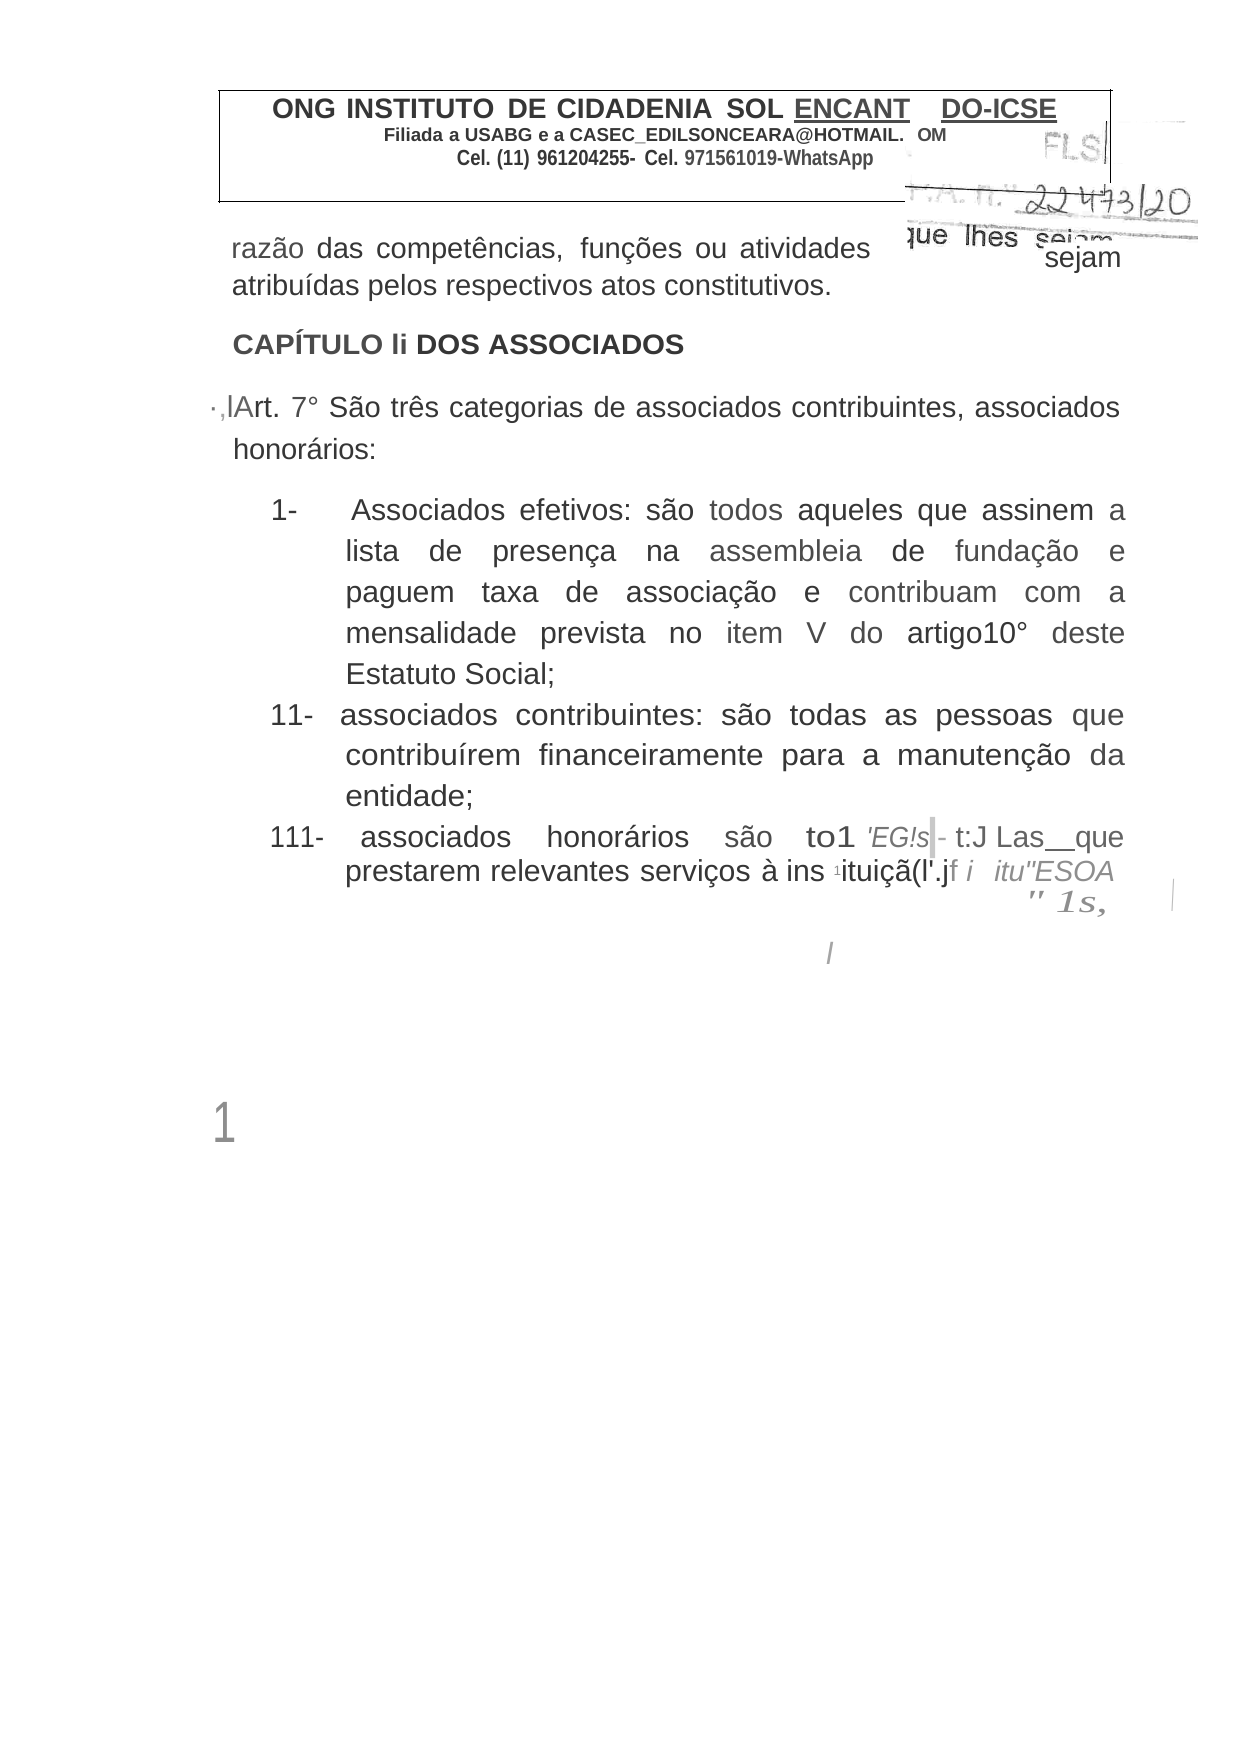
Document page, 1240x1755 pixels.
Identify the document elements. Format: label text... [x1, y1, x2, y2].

text [1186, 125, 1239, 146]
text [91, 146, 219, 171]
text CAPÍTULO li DOS ASSOCIADOS [232, 328, 889, 360]
text 1 fl [212, 981, 837, 1155]
text prestarem relevantes serviços à ins 1ituiçã(l'.jf i itu"ESOA [345, 858, 1239, 887]
text 1- Associados efetivos: são todos aqueles que assinem a lista de presença na assembleia de fundação e paguem taxa de associação e contribuam com a mensalidade prevista no item V do artigo10° deste Estatuto Social; [271, 491, 1125, 690]
text I [25, 941, 837, 971]
text sejam [926, 241, 1239, 274]
text " 1s, [25, 887, 1111, 919]
text ONG INSTITUTO DE CIDADENIA SOL ENCANT DO-ICSE [220, 92, 1110, 124]
text [91, 125, 219, 146]
text 1 fl [1028, 941, 1239, 1114]
text 11- associados contribuintes: são todas as pessoas que contribuírem financeiramente para a manutenção da entidade; [270, 697, 1124, 813]
text Cel. (11) 961204255- Cel. 971561019-WhatsApp [220, 146, 905, 171]
text - t:J Las que [936, 819, 1239, 854]
text [1198, 146, 1239, 171]
text Filiada a USABG e a CASEC_EDILSONCEARA@HOTMAIL. OM [220, 125, 1045, 146]
text [1111, 92, 1239, 124]
text [89, 92, 219, 124]
text razão das competências, funções ou atividades atribuídas pelos respectivos atos constitutivos. [231, 231, 889, 302]
text 111- associados honorários são to1 'EG!s [269, 819, 929, 854]
text ·,lArt. 7° São três categorias de associados contribuintes, associados honorários: [208, 389, 1122, 466]
